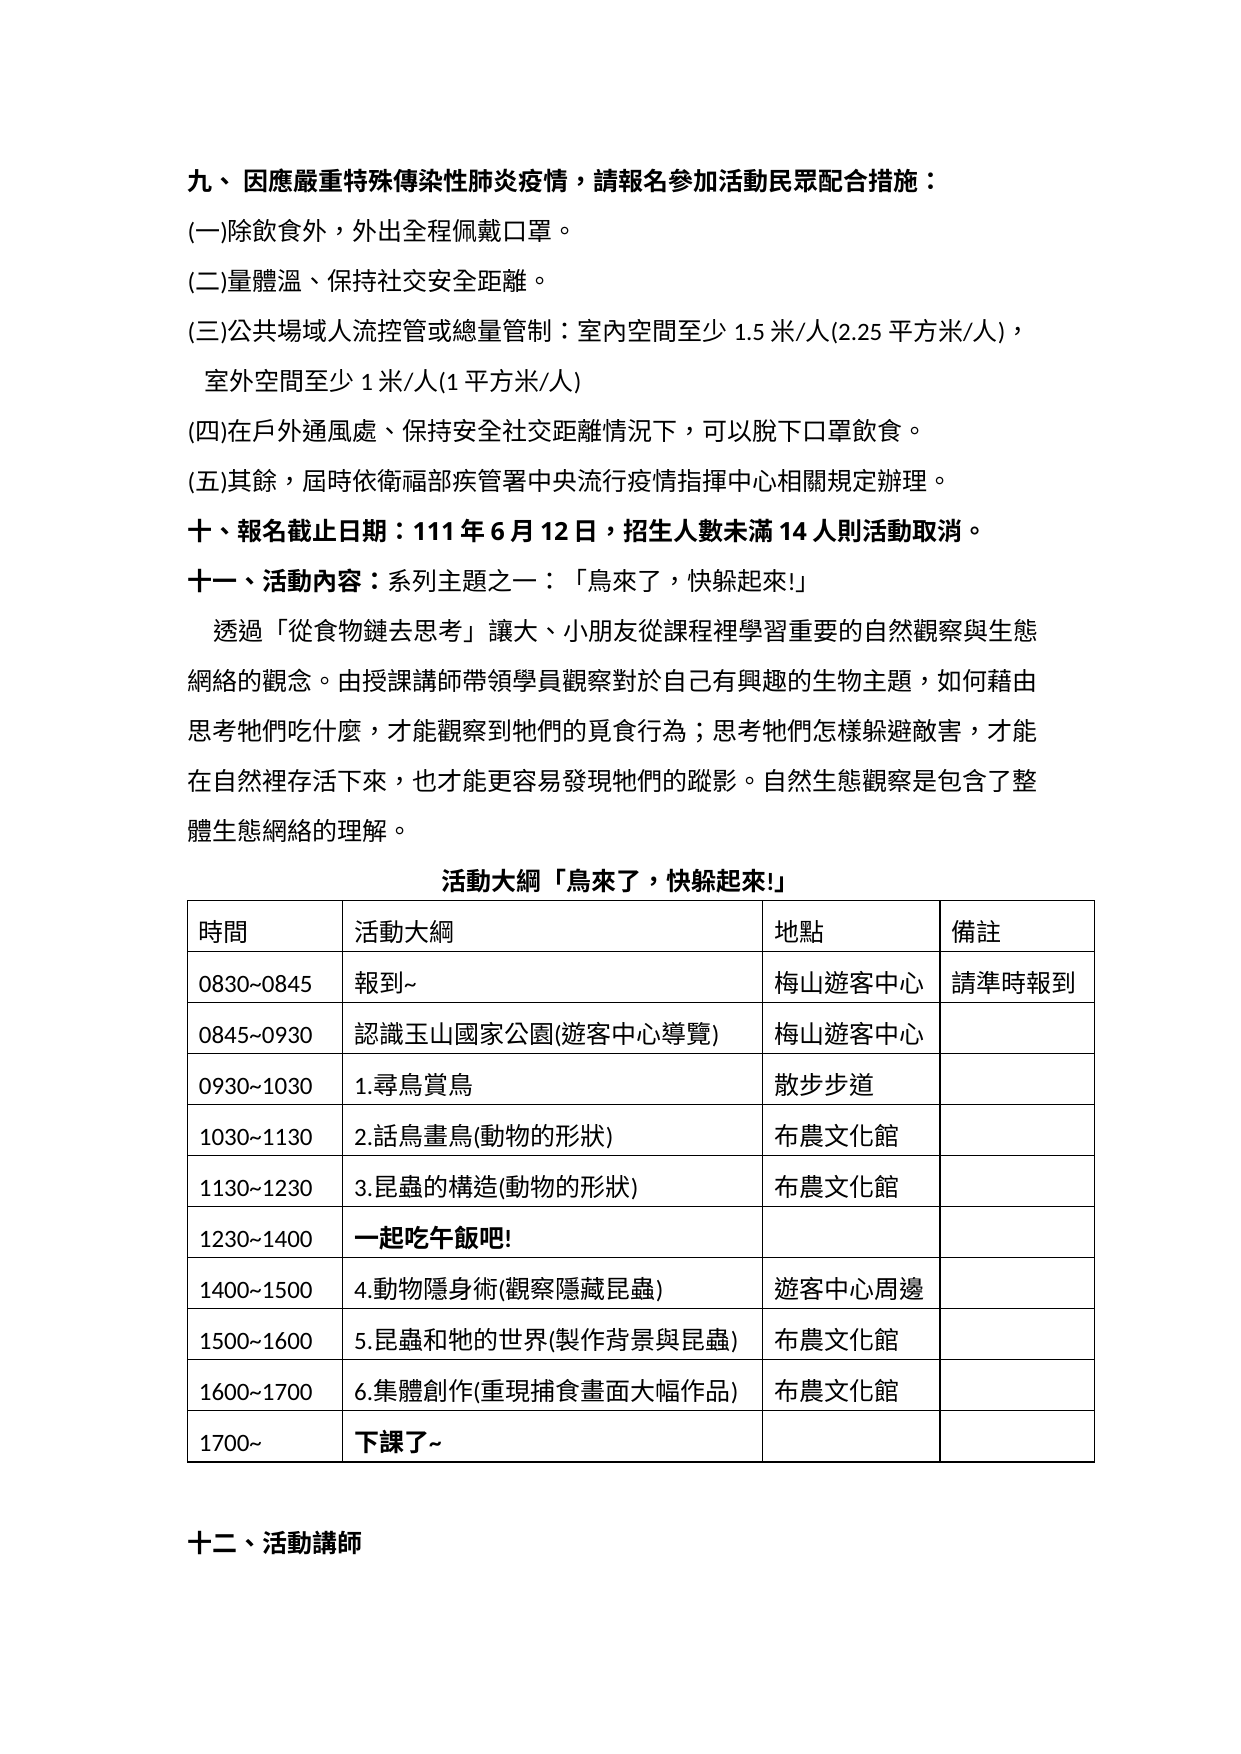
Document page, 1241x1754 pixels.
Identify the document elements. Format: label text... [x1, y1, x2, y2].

text (一)除飲食外，外出全程佩戴口罩。 [187, 200, 1053, 250]
table_cell 報到~ [343, 952, 762, 1002]
table_cell 認識玉山國家公園(遊客中心導覽) [343, 1003, 762, 1053]
text (三)公共場域人流控管或總量管制：室內空間至少 1.5 米/人(2.25 平方米/人)， [187, 300, 1053, 350]
table_cell 0845~0930 [188, 1003, 342, 1053]
table_cell 6.集體創作(重現捕食畫面大幅作品) [343, 1360, 762, 1410]
table_cell 下課了~ [343, 1411, 762, 1461]
text 十一、活動內容：系列主題之一：「鳥來了，快躲起來!」 [187, 550, 1053, 600]
table_cell 梅山遊客中心 [763, 1003, 939, 1053]
table_cell 梅山遊客中心 [763, 952, 939, 1002]
table_cell 1700~ [188, 1411, 342, 1461]
table_cell [941, 1207, 1094, 1257]
table_cell 遊客中心周邊 [763, 1258, 939, 1308]
text 九、 因應嚴重特殊傳染性肺炎疫情，請報名參加活動民眾配合措施： [187, 150, 1053, 200]
table_cell 布農文化館 [763, 1309, 939, 1359]
table_cell 1030~1130 [188, 1105, 342, 1155]
table_cell 一起吃午飯吧! [343, 1207, 762, 1257]
table_cell [941, 1309, 1094, 1359]
table_cell 3.昆蟲的構造(動物的形狀) [343, 1156, 762, 1206]
table_header 備註 [941, 901, 1094, 951]
text 十、報名截止日期：111年6月12日，招生人數未滿14人則活動取消。 [187, 500, 1053, 550]
table_cell 1600~1700 [188, 1360, 342, 1410]
text (二)量體溫、保持社交安全距離。 [187, 250, 1053, 300]
table_cell [941, 1156, 1094, 1206]
table_header 地點 [763, 901, 939, 951]
table_cell 布農文化館 [763, 1105, 939, 1155]
text (五)其餘，屆時依衛福部疾管署中央流行疫情指揮中心相關規定辦理。 [187, 450, 1053, 500]
table_cell 1.尋鳥賞鳥 [343, 1054, 762, 1104]
table_cell 散步步道 [763, 1054, 939, 1104]
table_cell [763, 1411, 939, 1461]
table_cell [941, 1411, 1094, 1461]
table_header 活動大綱 [343, 901, 762, 951]
table_cell 2.話鳥畫鳥(動物的形狀) [343, 1105, 762, 1155]
table_cell 0830~0845 [188, 952, 342, 1002]
text 室外空間至少 1 米/人(1 平方米/人) [187, 350, 1053, 400]
table_cell 布農文化館 [763, 1156, 939, 1206]
table_cell 布農文化館 [763, 1360, 939, 1410]
table_header 時間 [188, 901, 342, 951]
table_cell 1230~1400 [188, 1207, 342, 1257]
table_cell 請準時報到 [941, 952, 1094, 1002]
table_cell [763, 1207, 939, 1257]
table_cell [941, 1105, 1094, 1155]
table_cell [941, 1054, 1094, 1104]
table_cell 1130~1230 [188, 1156, 342, 1206]
table_cell 1400~1500 [188, 1258, 342, 1308]
table_cell 4.動物隱身術(觀察隱藏昆蟲) [343, 1258, 762, 1308]
text 透過「從食物鏈去思考」讓大、小朋友從課程裡學習重要的自然觀察與生態網絡的觀念。由授課講師帶領學員觀察對於自己有興趣的生物主題，如何藉由思考牠們吃什麼，才能觀察到牠們的覓食行為；思考牠們怎樣躲避敵害，才能在自然裡存活下來，也才能更容易發現牠們的蹤影。自然生態觀察是包含了整體生態網絡的理解。 [187, 600, 1053, 850]
table_cell 0930~1030 [188, 1054, 342, 1104]
table_cell [941, 1003, 1094, 1053]
table_cell [941, 1258, 1094, 1308]
text 十二、活動講師 [187, 1512, 1053, 1562]
table_cell 1500~1600 [188, 1309, 342, 1359]
table_cell [941, 1360, 1094, 1410]
text (四)在戶外通風處、保持安全社交距離情況下，可以脫下口罩飲食。 [187, 400, 1053, 450]
table_cell 5.昆蟲和牠的世界(製作背景與昆蟲) [343, 1309, 762, 1359]
text 活動大綱「鳥來了，快躲起來!」 [187, 850, 1053, 900]
